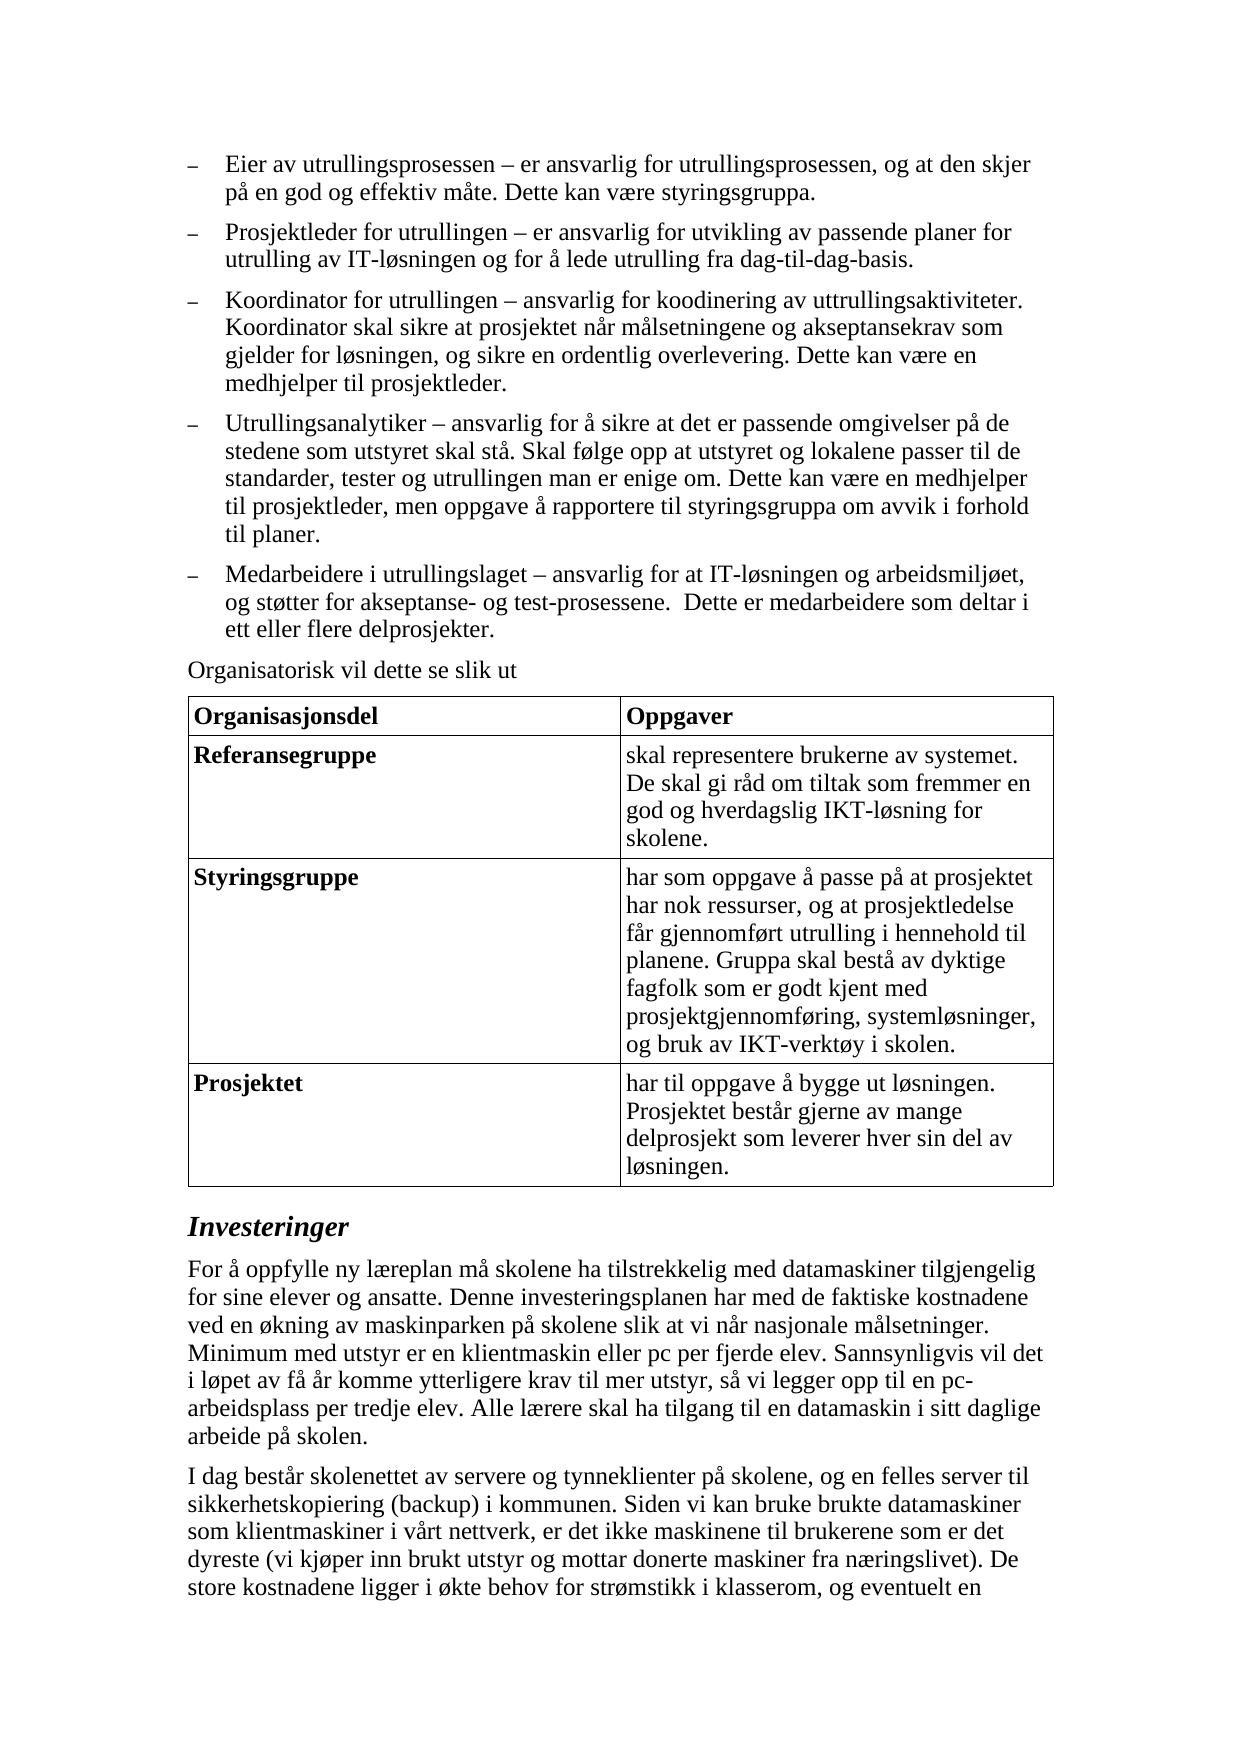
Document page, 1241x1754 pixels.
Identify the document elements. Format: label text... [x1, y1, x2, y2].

table_cell skal representere brukerne av systemet. De skal gi råd om tiltak som fremmer en god og hverdagslig IKT-løsning for skolene. [621, 736, 1053, 858]
table_cell Styringsgruppe [189, 859, 620, 1063]
list Utrullingsanalytiker – ansvarlig for å sikre at det er passende omgivelser på de stedene som utstyret skal stå. Skal følge opp at utstyret og lokalene passer til de standarder, tester og utrullingen man er enige om. Dette kan være en medhjelper til prosjektleder, men oppgave å rapportere til styringsgruppa om avvik i forhold til planer. [187, 409, 1053, 548]
table_cell har til oppgave å bygge ut løsningen. Prosjektet består gjerne av mange delprosjekt som leverer hver sin del av løsningen. [621, 1064, 1053, 1186]
table_header Oppgaver [621, 697, 1053, 735]
subtitle Investeringer [187, 1211, 1053, 1243]
list Koordinator for utrullingen – ansvarlig for koodinering av uttrullingsaktiviteter. Koordinator skal sikre at prosjektet når målsetningene og akseptansekrav som gjelder for løsningen, og sikre en ordentlig overlevering. Dette kan være en medhjelper til prosjektleder. [187, 286, 1053, 397]
table_cell Referansegruppe [189, 736, 620, 858]
table_cell har som oppgave å passe på at prosjektet har nok ressurser, og at prosjektledelse får gjennomført utrulling i hennehold til planene. Gruppa skal bestå av dyktige fagfolk som er godt kjent med prosjektgjennomføring, systemløsninger, og bruk av IKT-verktøy i skolen. [621, 859, 1053, 1063]
list Eier av utrullingsprosessen – er ansvarlig for utrullingsprosessen, og at den skjer på en god og effektiv måte. Dette kan være styringsgruppa. [187, 150, 1053, 205]
list Medarbeidere i utrullingslaget – ansvarlig for at IT-løsningen og arbeidsmiljøet, og støtter for akseptanse- og test-prosessene. Dette er medarbeidere som deltar i ett eller flere delprosjekter. [187, 560, 1053, 643]
table_header Organisasjonsdel [189, 697, 620, 735]
list Prosjektleder for utrullingen – er ansvarlig for utvikling av passende planer for utrulling av IT-løsningen og for å lede utrulling fra dag-til-dag-basis. [187, 218, 1053, 273]
text Organisatorisk vil dette se slik ut [187, 656, 1053, 683]
text For å oppfylle ny læreplan må skolene ha tilstrekkelig med datamaskiner tilgjengelig for sine elever og ansatte. Denne investeringsplanen har med de faktiske kostnadene ved en økning av maskinparken på skolene slik at vi når nasjonale målsetninger. Minimum med utstyr er en klientmaskin eller pc per fjerde elev. Sannsynligvis vil det i løpet av få år komme ytterligere krav til mer utstyr, så vi legger opp til en pc-arbeidsplass per tredje elev. Alle lærere skal ha tilgang til en datamaskin i sitt daglige arbeide på skolen. [187, 1256, 1053, 1449]
text I dag består skolenettet av servere og tynneklienter på skolene, og en felles server til sikkerhetskopiering (backup) i kommunen. Siden vi kan bruke brukte datamaskiner som klientmaskiner i vårt nettverk, er det ikke maskinene til brukerene som er det dyreste (vi kjøper inn brukt utstyr og mottar donerte maskiner fra næringslivet). De store kostnadene ligger i økte behov for strømstikk i klasserom, og eventuelt en [187, 1462, 1053, 1601]
table_cell Prosjektet [189, 1064, 620, 1186]
